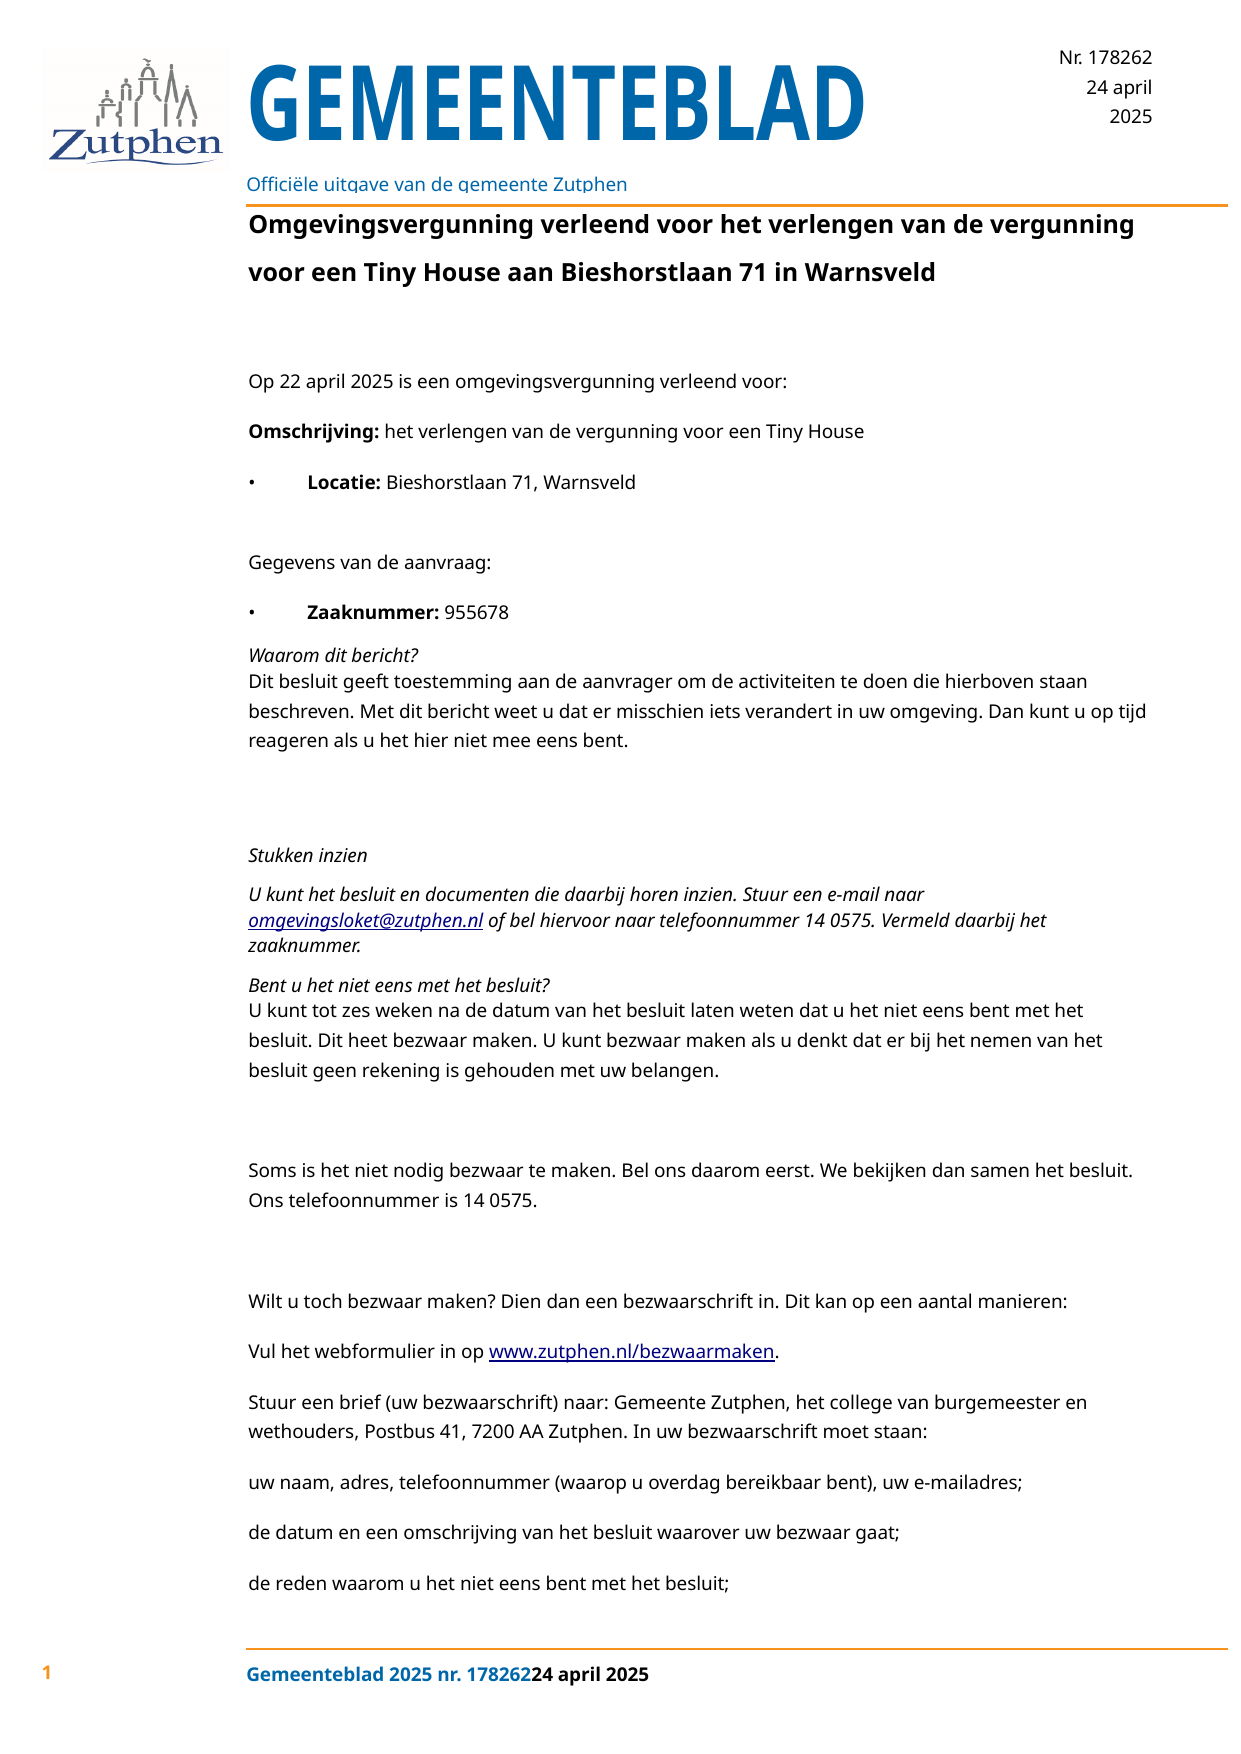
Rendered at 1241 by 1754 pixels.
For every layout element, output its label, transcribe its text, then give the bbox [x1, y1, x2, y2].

text Wilt u toch bezwaar maken? Dien dan een bezwaarschrift in. Dit kan op een aantal manieren: [248, 1288, 1152, 1314]
list Zaaknummer: 955678 [248, 599, 1152, 625]
text de datum en een omschrijving van het besluit waarover uw bezwaar gaat; [248, 1519, 1152, 1545]
text Omgevingsvergunning verleend voor het verlengen van de vergunning voor een Tiny House aan Bieshorstlaan 71 in Warnsveld [248, 207, 1152, 288]
picture [41, 47, 231, 172]
text Omschrijving: het verlengen van de vergunning voor een Tiny House [248, 419, 1152, 444]
text uw naam, adres, telefoonnummer (waarop u overdag bereikbaar bent), uw e-mailadres; [248, 1469, 1152, 1495]
text Soms is het niet nodig bezwaar te maken. Bel ons daarom eerst. We bekijken dan samen het besluit. Ons telefoonnummer is 14 0575. [248, 1158, 1152, 1213]
text U kunt het besluit en documenten die daarbij horen inzien. Stuur een e-mail naar omgevingsloket@zutphen.nl of bel hiervoor naar telefoonnummer 14 0575. Vermeld daarbij het zaaknummer. [248, 881, 1152, 958]
text U kunt tot zes weken na de datum van het besluit laten weten dat u het niet eens bent met het besluit. Dit heet bezwaar maken. U kunt bezwaar maken als u denkt dat er bij het nemen van het besluit geen rekening is gehouden met uw belangen. [248, 998, 1152, 1083]
text Gegevens van de aanvraag: [248, 549, 1152, 575]
text Bent u het niet eens met het besluit? [248, 972, 1152, 998]
text Vul het webformulier in op www.zutphen.nl/bezwaarmaken. [248, 1338, 1152, 1364]
text Stukken inzien [248, 842, 1152, 868]
text Waarom dit bericht? [248, 643, 1152, 668]
text Op 22 april 2025 is een omgevingsvergunning verleend voor: [248, 368, 1152, 394]
text de reden waarom u het niet eens bent met het besluit; [248, 1570, 1152, 1596]
list Locatie: Bieshorstlaan 71, Warnsveld [248, 469, 1152, 495]
text Dit besluit geeft toestemming aan de aanvrager om de activiteiten te doen die hierboven staan beschreven. Met dit bericht weet u dat er misschien iets verandert in uw omgeving. Dan kunt u op tijd reageren als u het hier niet mee eens bent. [248, 668, 1152, 753]
text Stuur een brief (uw bezwaarschrift) naar: Gemeente Zutphen, het college van burgemeester en wethouders, Postbus 41, 7200 AA Zutphen. In uw bezwaarschrift moet staan: [248, 1389, 1152, 1444]
